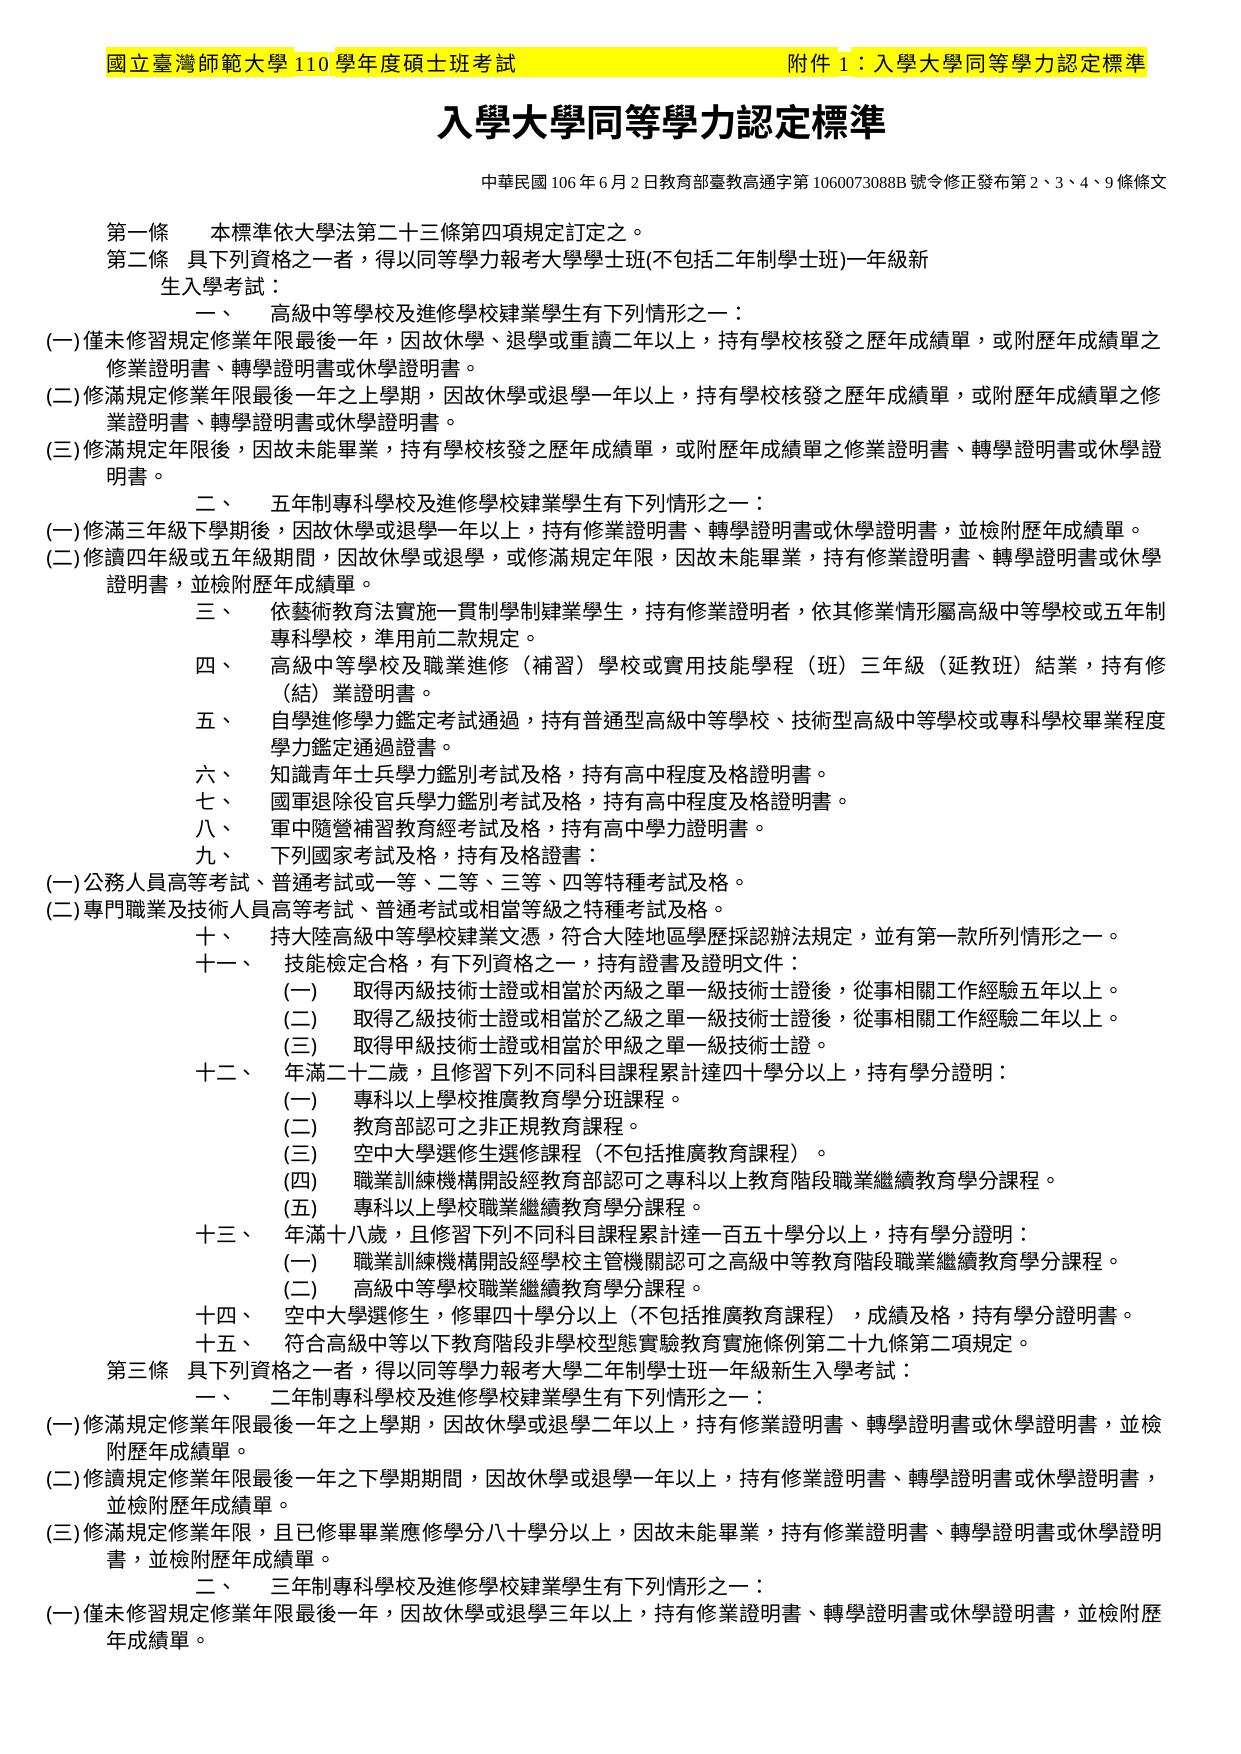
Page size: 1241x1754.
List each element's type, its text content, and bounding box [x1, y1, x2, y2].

list 取得乙級技術士證或相當於乙級之單一級技術士證後，從事相關工作經驗二年以上。 [283, 1004, 1167, 1031]
list 五年制專科學校及進修學校肄業學生有下列情形之一： [195, 490, 1167, 517]
list 修讀四年級或五年級期間，因故休學或退學，或修滿規定年限，因故未能畢業，持有修業證明書、轉學證明書或休學證明書，並檢附歷年成績單。 [46, 544, 1167, 598]
list 空中大學選修生，修畢四十學分以上（不包括推廣教育課程），成績及格，持有學分證明書。 [195, 1302, 1167, 1329]
list 自學進修學力鑑定考試通過，持有普通型高級中等學校、技術型高級中等學校或專科學校畢業程度學力鑑定通過證書。 [195, 706, 1167, 761]
list 符合高級中等以下教育階段非學校型態實驗教育實施條例第二十九條第二項規定。 [195, 1329, 1167, 1356]
list 高級中等學校及進修學校肄業學生有下列情形之一： [195, 300, 1167, 327]
list 取得甲級技術士證或相當於甲級之單一級技術士證。 [283, 1031, 1167, 1058]
list 高級中等學校及職業進修（補習）學校或實用技能學程（班）三年級（延教班）結業，持有修（結）業證明書。 [195, 652, 1167, 706]
list 修滿三年級下學期後，因故休學或退學一年以上，持有修業證明書、轉學證明書或休學證明書，並檢附歷年成績單。 [46, 517, 1167, 544]
list 高級中等學校職業繼續教育學分課程。 [283, 1275, 1167, 1302]
list 下列國家考試及格，持有及格證書： [195, 842, 1167, 869]
text 第二條 具下列資格之一者，得以同等學力報考大學學士班(不包括二年制學士班)一年級新 [106, 246, 1167, 273]
list 國軍退除役官兵學力鑑別考試及格，持有高中程度及格證明書。 [195, 788, 1167, 815]
list 職業訓練機構開設經學校主管機關認可之高級中等教育階段職業繼續教育學分課程。 [283, 1248, 1167, 1275]
list 持大陸高級中等學校肄業文憑，符合大陸地區學歷採認辦法規定，並有第一款所列情形之一。 [195, 923, 1167, 950]
list 依藝術教育法實施一貫制學制肄業學生，持有修業證明者，依其修業情形屬高級中等學校或五年制專科學校，準用前二款規定。 [195, 598, 1167, 652]
list 二年制專科學校及進修學校肄業學生有下列情形之一： [195, 1383, 1167, 1411]
list 修滿規定修業年限，且已修畢畢業應修學分八十學分以上，因故未能畢業，持有修業證明書、轉學證明書或休學證明書，並檢附歷年成績單。 [46, 1519, 1167, 1573]
list 知識青年士兵學力鑑別考試及格，持有高中程度及格證明書。 [195, 761, 1167, 788]
text 生入學考試： [106, 273, 1167, 300]
list 軍中隨營補習教育經考試及格，持有高中學力證明書。 [195, 815, 1167, 842]
text 第三條 具下列資格之一者，得以同等學力報考大學二年制學士班一年級新生入學考試： [106, 1356, 1167, 1383]
list 修滿規定修業年限最後一年之上學期，因故休學或退學一年以上，持有學校核發之歷年成績單，或附歷年成績單之修業證明書、轉學證明書或休學證明書。 [46, 381, 1167, 436]
list 取得丙級技術士證或相當於丙級之單一級技術士證後，從事相關工作經驗五年以上。 [283, 977, 1167, 1004]
text 入學大學同等學力認定標準 [106, 106, 1167, 144]
list 僅未修習規定修業年限最後一年，因故休學或退學三年以上，持有修業證明書、轉學證明書或休學證明書，並檢附歷年成績單。 [46, 1600, 1167, 1654]
list 教育部認可之非正規教育課程。 [283, 1113, 1167, 1140]
list 年滿二十二歲，且修習下列不同科目課程累計達四十學分以上，持有學分證明： [195, 1058, 1167, 1086]
list 專門職業及技術人員高等考試、普通考試或相當等級之特種考試及格。 [46, 896, 1167, 923]
list 年滿十八歲，且修習下列不同科目課程累計達一百五十學分以上，持有學分證明： [195, 1221, 1167, 1248]
list 修滿規定修業年限最後一年之上學期，因故休學或退學二年以上，持有修業證明書、轉學證明書或休學證明書，並檢附歷年成績單。 [46, 1411, 1167, 1465]
list 技能檢定合格，有下列資格之一，持有證書及證明文件： [195, 950, 1167, 977]
list 專科以上學校職業繼續教育學分課程。 [283, 1194, 1167, 1221]
list 僅未修習規定修業年限最後一年，因故休學、退學或重讀二年以上，持有學校核發之歷年成績單，或附歷年成績單之修業證明書、轉學證明書或休學證明書。 [46, 327, 1167, 381]
list 公務人員高等考試、普通考試或一等、二等、三等、四等特種考試及格。 [46, 869, 1167, 896]
list 修滿規定年限後，因故未能畢業，持有學校核發之歷年成績單，或附歷年成績單之修業證明書、轉學證明書或休學證明書。 [46, 436, 1167, 490]
list 職業訓練機構開設經教育部認可之專科以上教育階段職業繼續教育學分課程。 [283, 1167, 1167, 1194]
text 第一條 本標準依大學法第二十三條第四項規定訂定之。 [106, 219, 1167, 246]
list 三年制專科學校及進修學校肄業學生有下列情形之一： [195, 1573, 1167, 1600]
list 修讀規定修業年限最後一年之下學期期間，因故休學或退學一年以上，持有修業證明書、轉學證明書或休學證明書，並檢附歷年成績單。 [46, 1465, 1167, 1519]
list 專科以上學校推廣教育學分班課程。 [283, 1086, 1167, 1113]
list 空中大學選修生選修課程（不包括推廣教育課程）。 [283, 1140, 1167, 1167]
text 中華民國106年6月2日教育部臺教高通字第1060073088B號令修正發布第2、3、4、9條條文 [121, 169, 1167, 194]
